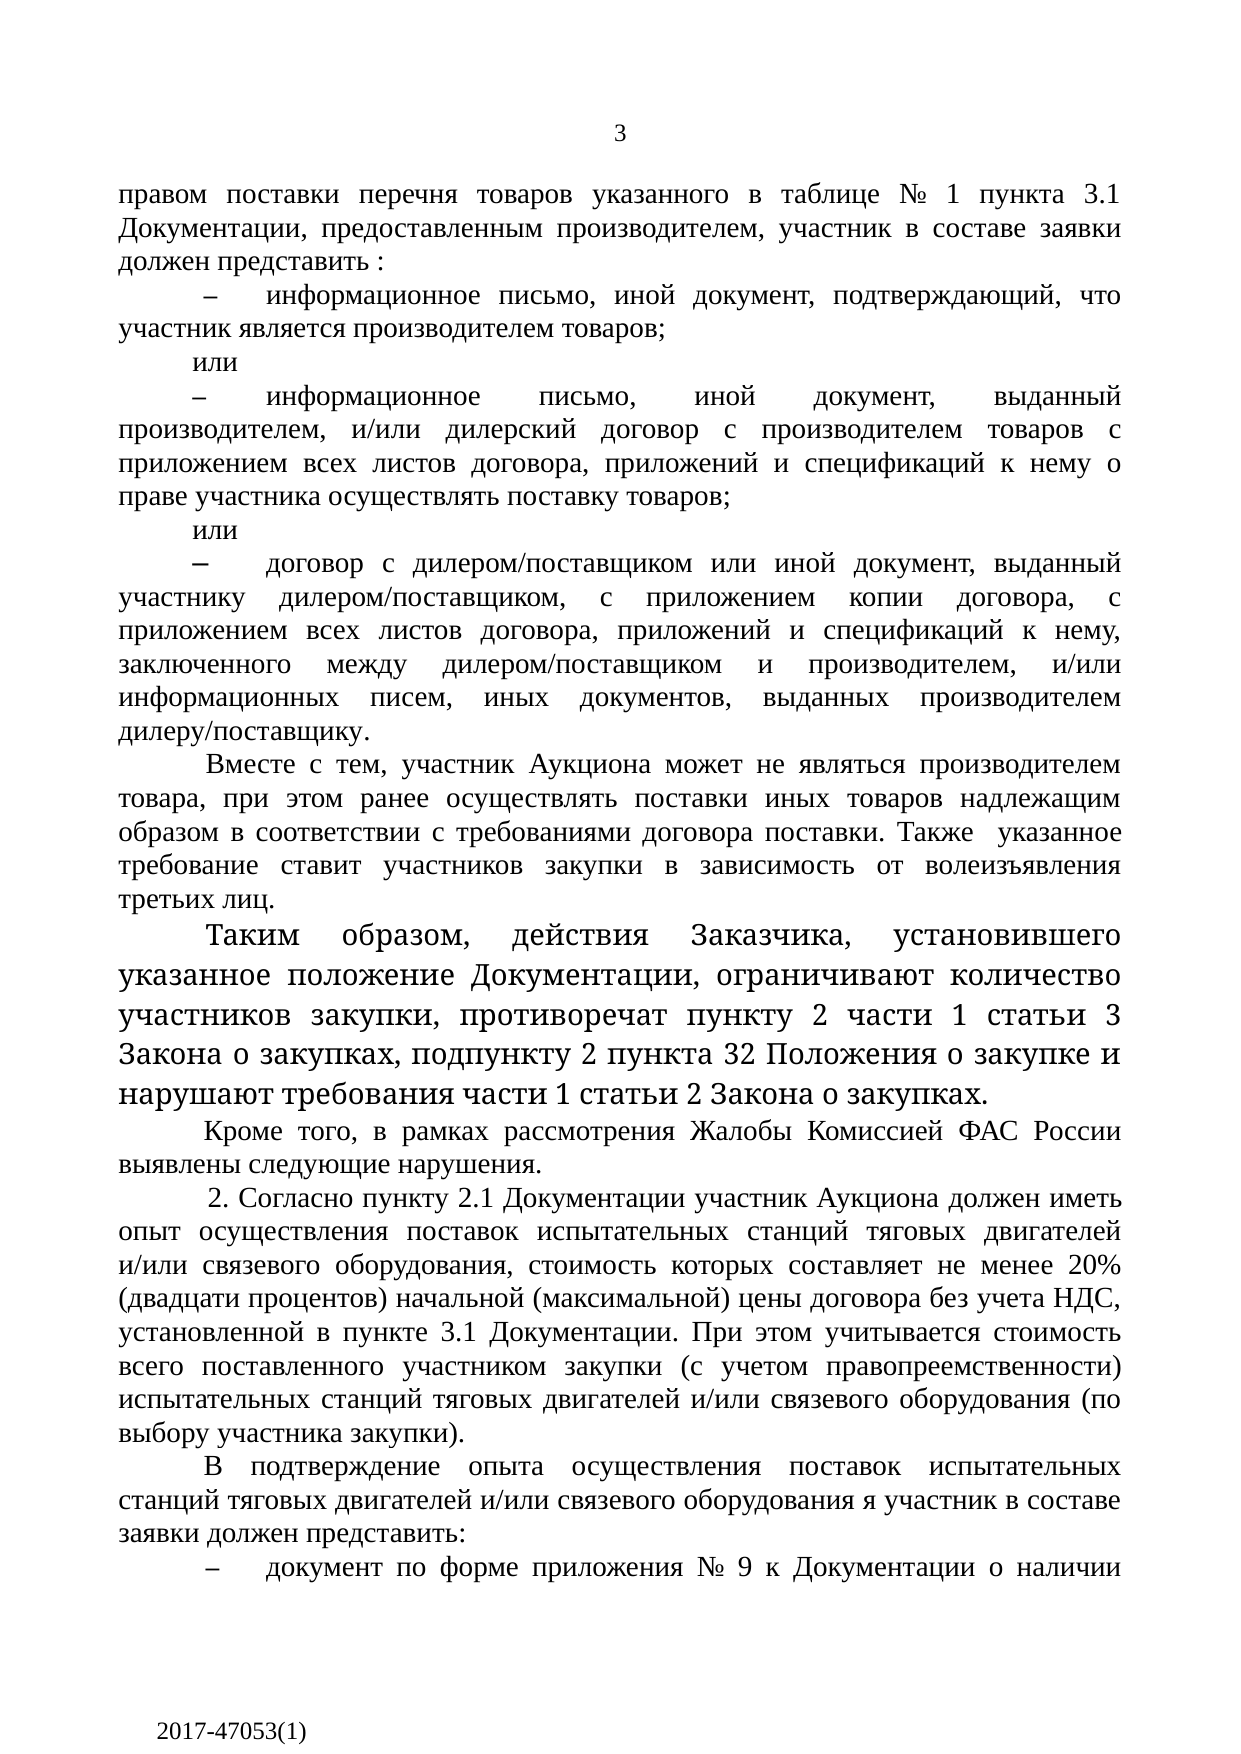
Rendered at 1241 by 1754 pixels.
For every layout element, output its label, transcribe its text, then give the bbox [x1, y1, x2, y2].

text Вместе с тем, участник Аукциона может не являться производителем товара, при этом ранее осуществлять поставки иных товаров надлежащим образом в соответствии с требованиями договора поставки. Также указанное требование ставит участников закупки в зависимость от волеизъявления третьих лиц. [118, 747, 1122, 914]
list договор с дилером/поставщиком или иной документ, выданный участнику дилером/поставщиком, с приложением копии договора, с приложением всех листов договора, приложений и спецификаций к нему, заключенного между дилером/поставщиком и производителем, и/или информационных писем, иных документов, выданных производителем дилеру/поставщику. [118, 545, 1122, 747]
list документ по форме приложения № 9 к Документации о наличии [118, 1549, 1122, 1582]
text Кроме того, в рамках рассмотрения Жалобы Комиссией ФАС России выявлены следующие нарушения. [118, 1113, 1122, 1180]
list информационное письмо, иной документ, подтверждающий, что участник является производителем товаров; [118, 277, 1122, 344]
text Таким образом, действия Заказчика, установившего указанное положение Документации, ограничивают количество участников закупки, противоречат пункту 2 части 1 статьи 3 Закона о закупках, подпункту 2 пункта 32 Положения о закупке и нарушают требования части 1 статьи 2 Закона о закупках. [118, 914, 1122, 1113]
text В подтверждение опыта осуществления поставок испытательных станций тяговых двигателей и/или связевого оборудования я участник в составе заявки должен представить: [118, 1448, 1122, 1549]
text 2. Согласно пункту 2.1 Документации участник Аукциона должен иметь опыт осуществления поставок испытательных станций тяговых двигателей и/или связевого оборудования, стоимость которых составляет не менее 20% (двадцати процентов) начальной (максимальной) цены договора без учета НДС, установленной в пункте 3.1 Документации. При этом учитывается стоимость всего поставленного участником закупки (с учетом правопреемственности) испытательных станций тяговых двигателей и/или связевого оборудования (по выбору участника закупки). [118, 1180, 1122, 1448]
text правом поставки перечня товаров указанного в таблице № 1 пункта 3.1 Документации, предоставленным производителем, участник в составе заявки должен представить : [118, 176, 1122, 277]
text или [118, 512, 1122, 545]
list информационное письмо, иной документ, выданный производителем, и/или дилерский договор с производителем товаров с приложением всех листов договора, приложений и спецификаций к нему о праве участника осуществлять поставку товаров; [118, 378, 1122, 512]
text или [118, 344, 1122, 378]
